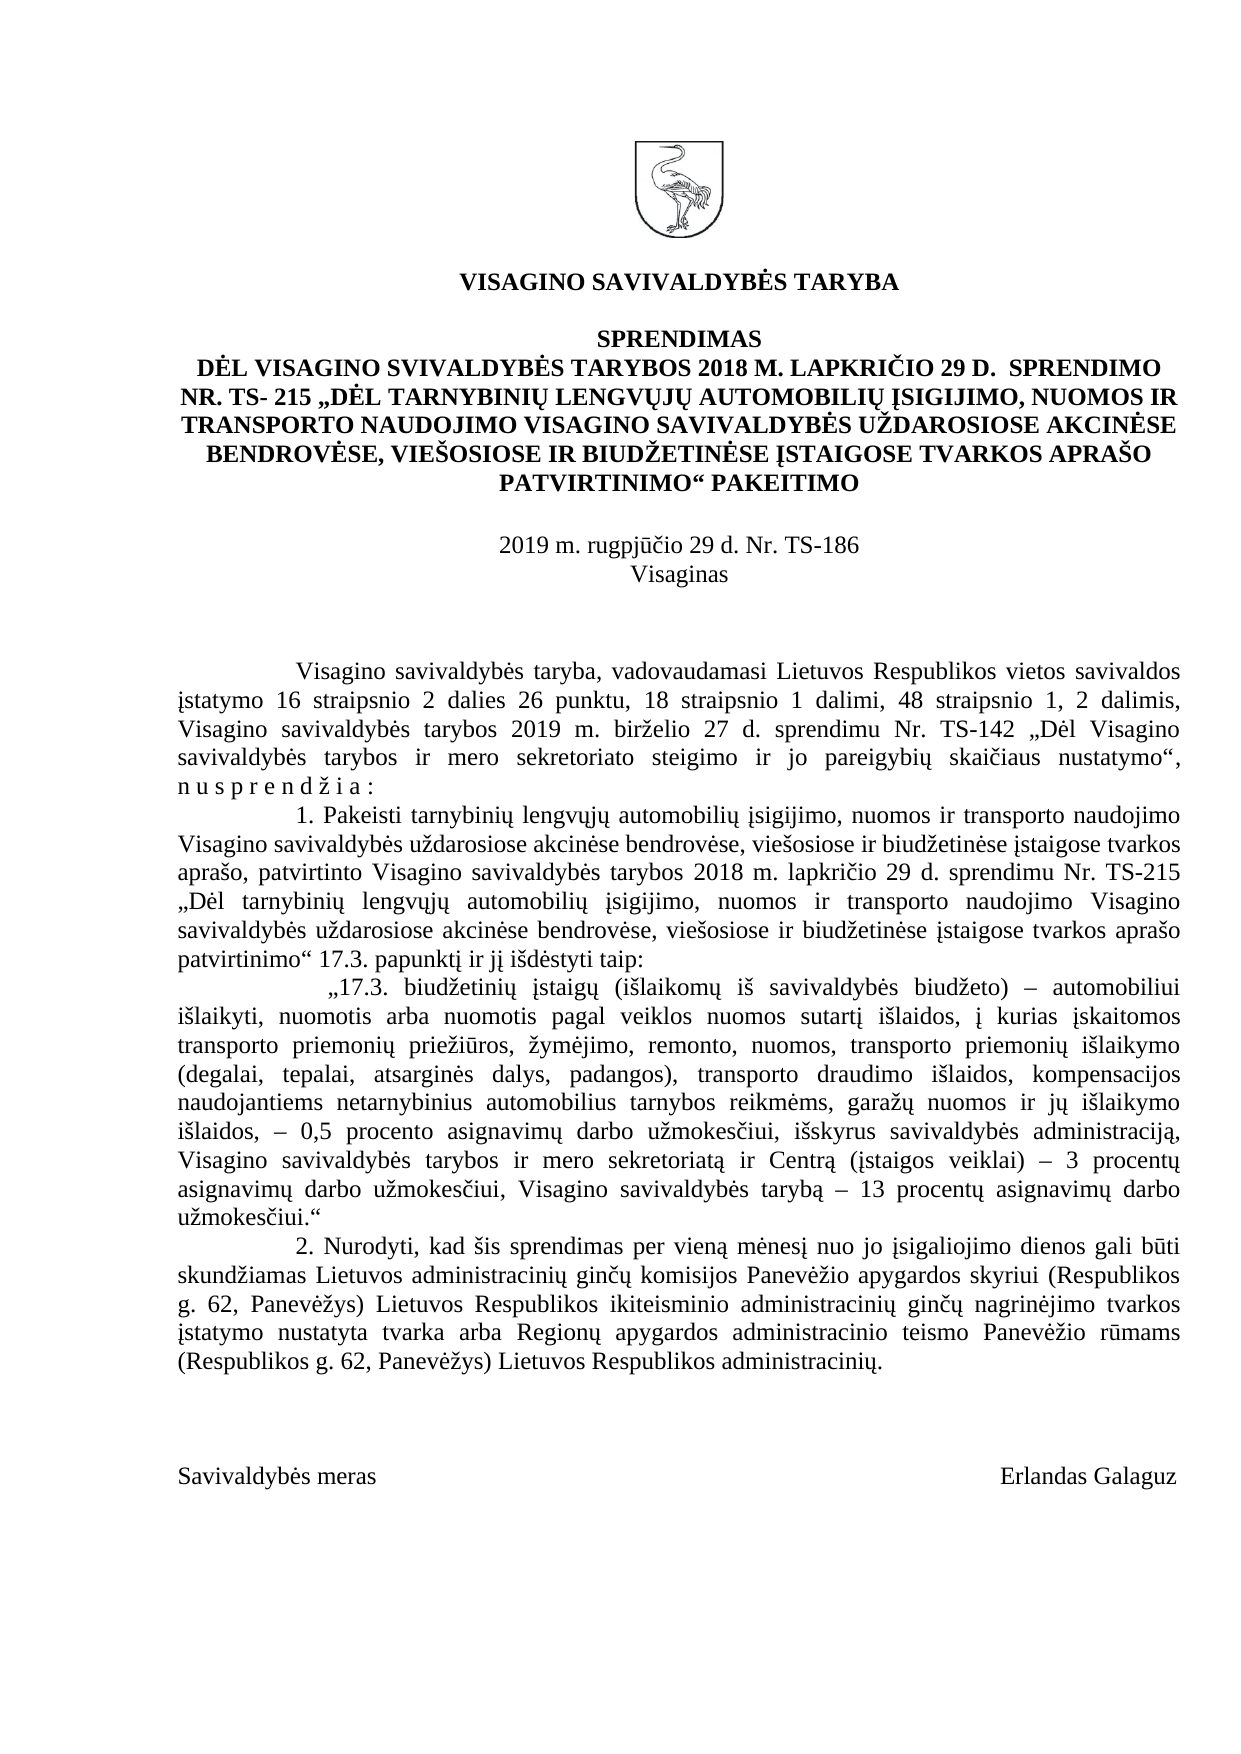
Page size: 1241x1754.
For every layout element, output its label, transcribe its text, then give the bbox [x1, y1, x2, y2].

text DĖL VISAGINO SVIVALDYBĖS TARYBOS 2018 M. LAPKRIČIO 29 D. SPRENDIMO NR. TS- 215 „DĖL TARNYBINIŲ LENGVŲJŲ AUTOMOBILIŲ ĮSIGIJIMO, NUOMOS IR TRANSPORTO NAUDOJIMO VISAGINO SAVIVALDYBĖS UŽDAROSIOSE AKCINĖSE BENDROVĖSE, VIEŠOSIOSE IR BIUDŽETINĖSE ĮSTAIGOSE TVARKOS APRAŠO PATVIRTINIMO“ pakeitimo [177, 353, 1181, 497]
text Visaginas [177, 559, 1181, 588]
text 2. Nurodyti, kad šis sprendimas per vieną mėnesį nuo jo įsigaliojimo dienos gali būti skundžiamas Lietuvos administracinių ginčų komisijos Panevėžio apygardos skyriui (Respublikos g. 62, Panevėžys) Lietuvos Respublikos ikiteisminio administracinių ginčų nagrinėjimo tvarkos įstatymo nustatyta tvarka arba Regionų apygardos administracinio teismo Panevėžio rūmams (Respublikos g. 62, Panevėžys) Lietuvos Respublikos administracinių. [177, 1231, 1181, 1375]
text SPRENDIMAS [177, 324, 1181, 353]
text visagino savivaldybės taryba [177, 267, 1181, 295]
text „17.3. biudžetinių įstaigų (išlaikomų iš savivaldybės biudžeto) – automobiliui išlaikyti, nuomotis arba nuomotis pagal veiklos nuomos sutartį išlaidos, į kurias įskaitomos transporto priemonių priežiūros, žymėjimo, remonto, nuomos, transporto priemonių išlaikymo (degalai, tepalai, atsarginės dalys, padangos), transporto draudimo išlaidos, kompensacijos naudojantiems netarnybinius automobilius tarnybos reikmėms, garažų nuomos ir jų išlaikymo išlaidos, – 0,5 procento asignavimų darbo užmokesčiui, išskyrus savivaldybės administraciją, Visagino savivaldybės tarybos ir mero sekretoriatą ir Centrą (įstaigos veiklai) – 3 procentų asignavimų darbo užmokesčiui, Visagino savivaldybės tarybą – 13 procentų asignavimų darbo užmokesčiui.“ [177, 972, 1181, 1231]
text 2019 m. rugpjūčio 29 d. Nr. TS-186 [177, 531, 1181, 559]
text 1. Pakeisti tarnybinių lengvųjų automobilių įsigijimo, nuomos ir transporto naudojimo Visagino savivaldybės uždarosiose akcinėse bendrovėse, viešosiose ir biudžetinėse įstaigose tvarkos aprašo, patvirtinto Visagino savivaldybės tarybos 2018 m. lapkričio 29 d. sprendimu Nr. TS-215 „Dėl tarnybinių lengvųjų automobilių įsigijimo, nuomos ir transporto naudojimo Visagino savivaldybės uždarosiose akcinėse bendrovėse, viešosiose ir biudžetinėse įstaigose tvarkos aprašo patvirtinimo“ 17.3. papunktį ir jį išdėstyti taip: [177, 800, 1181, 972]
text Savivaldybės meras Erlandas Galaguz [177, 1461, 1181, 1490]
text Visagino savivaldybės taryba, vadovaudamasi Lietuvos Respublikos vietos savivaldos įstatymo 16 straipsnio 2 dalies 26 punktu, 18 straipsnio 1 dalimi, 48 straipsnio 1, 2 dalimis, Visagino savivaldybės tarybos 2019 m. birželio 27 d. sprendimu Nr. TS-142 „Dėl Visagino savivaldybės tarybos ir mero sekretoriato steigimo ir jo pareigybių skaičiaus nustatymo“, nusprendžia: [177, 656, 1181, 800]
